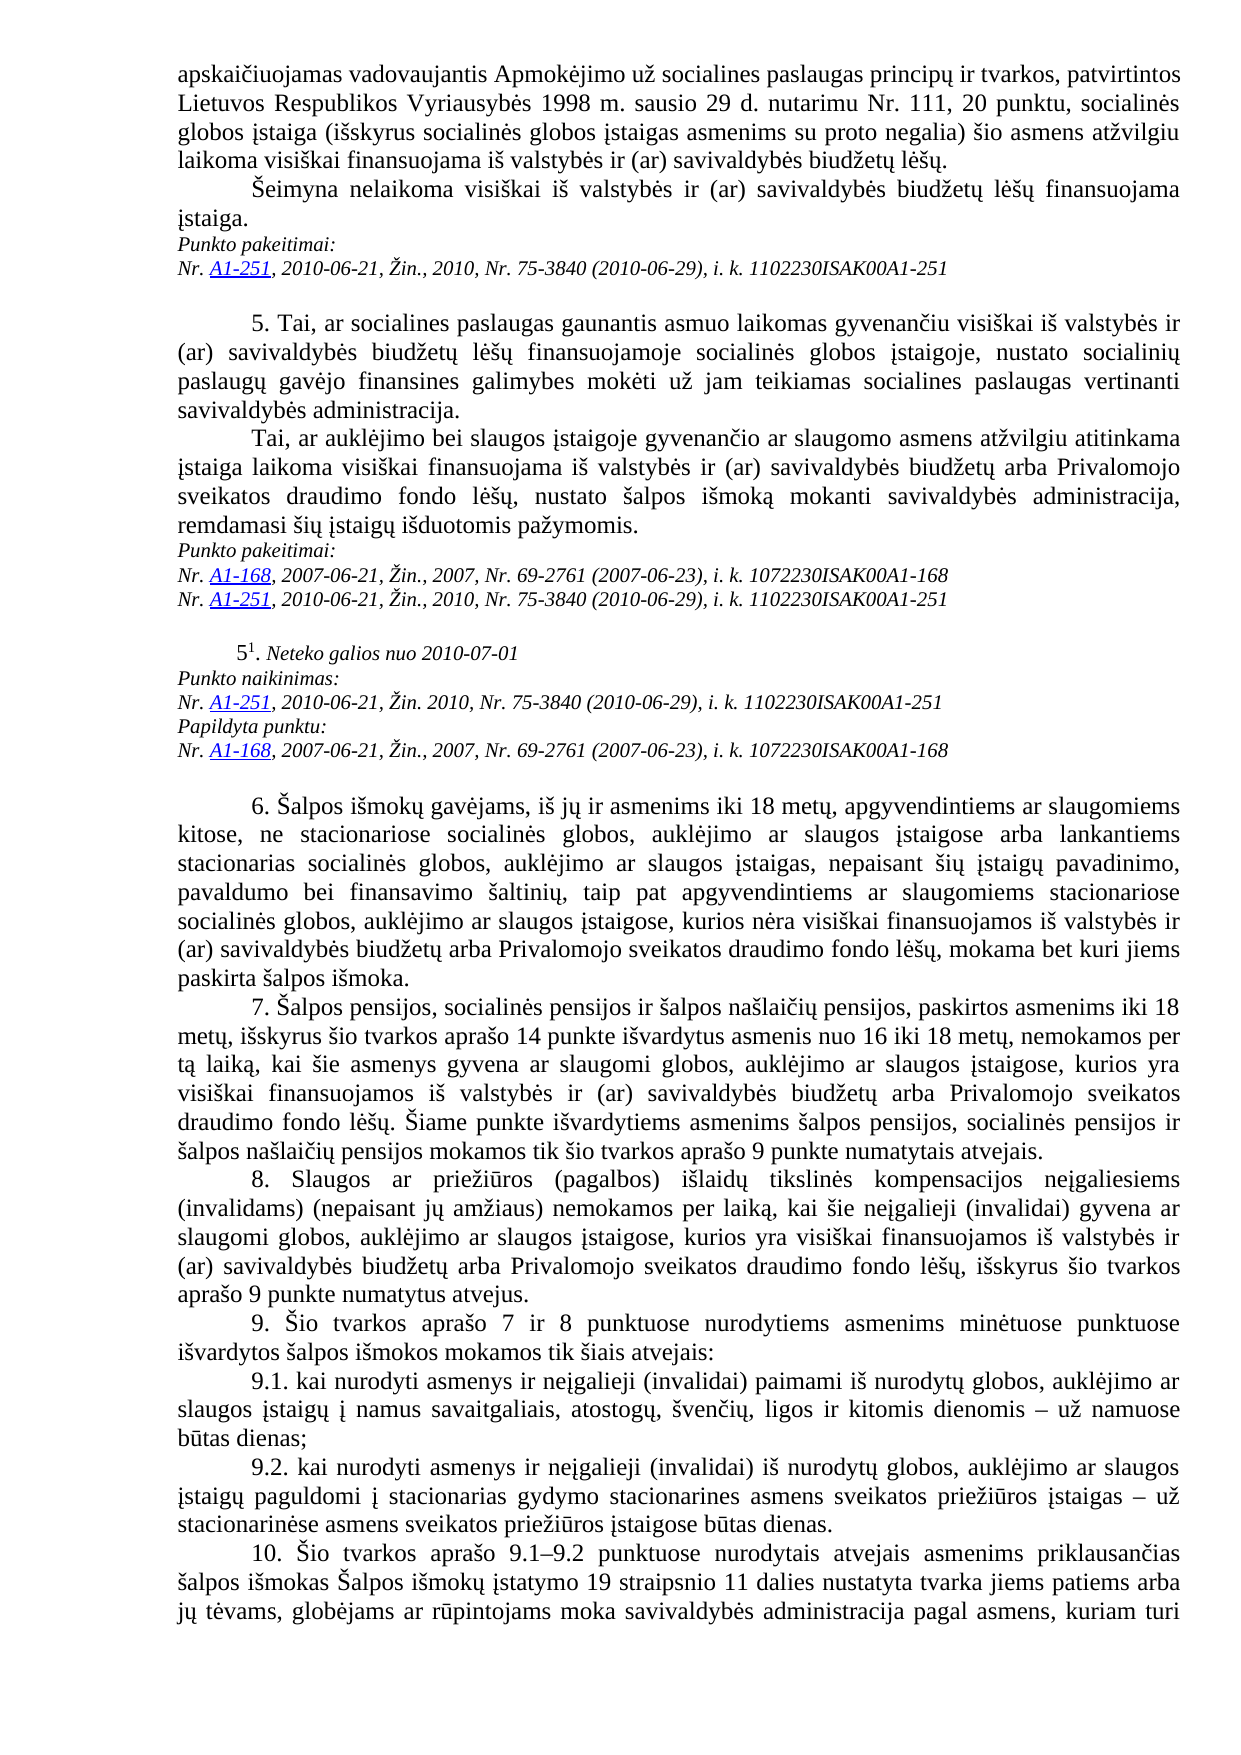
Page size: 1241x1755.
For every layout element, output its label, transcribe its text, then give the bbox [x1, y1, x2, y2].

text 8. Slaugos ar priežiūros (pagalbos) išlaidų tikslinės kompensacijos neįgaliesiems (invalidams) (nepaisant jų amžiaus) nemokamos per laiką, kai šie neįgalieji (invalidai) gyvena ar slaugomi globos, auklėjimo ar slaugos įstaigose, kurios yra visiškai finansuojamos iš valstybės ir (ar) savivaldybės biudžetų arba Privalomojo sveikatos draudimo fondo lėšų, išskyrus šio tvarkos aprašo 9 punkte numatytus atvejus. [177, 1164, 1181, 1308]
text Nr. A1-168, 2007-06-21, Žin., 2007, Nr. 69-2761 (2007-06-23), i. k. 1072230ISAK00A1-168 [177, 562, 1181, 587]
text Papildyta punktu: [177, 714, 1181, 738]
text Šeimyna nelaikoma visiškai iš valstybės ir (ar) savivaldybės biudžetų lėšų finansuojama įstaiga. [177, 174, 1181, 232]
text Nr. A1-251, 2010-06-21, Žin. 2010, Nr. 75-3840 (2010-06-29), i. k. 1102230ISAK00A1-251 [177, 690, 1181, 714]
text Nr. A1-251, 2010-06-21, Žin., 2010, Nr. 75-3840 (2010-06-29), i. k. 1102230ISAK00A1-251 [177, 256, 1181, 280]
text 10. Šio tvarkos aprašo 9.1–9.2 punktuose nurodytais atvejais asmenims priklausančias šalpos išmokas Šalpos išmokų įstatymo 19 straipsnio 11 dalies nustatyta tvarka jiems patiems arba jų tėvams, globėjams ar rūpintojams moka savivaldybės administracija pagal asmens, kuriam turi [177, 1538, 1181, 1624]
text 9. Šio tvarkos aprašo 7 ir 8 punktuose nurodytiems asmenims minėtuose punktuose išvardytos šalpos išmokos mokamos tik šiais atvejais: [177, 1308, 1181, 1366]
text 7. Šalpos pensijos, socialinės pensijos ir šalpos našlaičių pensijos, paskirtos asmenims iki 18 metų, išskyrus šio tvarkos aprašo 14 punkte išvardytus asmenis nuo 16 iki 18 metų, nemokamos per tą laiką, kai šie asmenys gyvena ar slaugomi globos, auklėjimo ar slaugos įstaigose, kurios yra visiškai finansuojamos iš valstybės ir (ar) savivaldybės biudžetų arba Privalomojo sveikatos draudimo fondo lėšų. Šiame punkte išvardytiems asmenims šalpos pensijos, socialinės pensijos ir šalpos našlaičių pensijos mokamos tik šio tvarkos aprašo 9 punkte numatytais atvejais. [177, 992, 1181, 1164]
text Punkto naikinimas: [177, 666, 1181, 690]
text 51. Neteko galios nuo 2010-07-01 [177, 639, 1181, 666]
text Punkto pakeitimai: [177, 538, 1181, 562]
text 9.2. kai nurodyti asmenys ir neįgalieji (invalidai) iš nurodytų globos, auklėjimo ar slaugos įstaigų paguldomi į stacionarias gydymo stacionarines asmens sveikatos priežiūros įstaigas – už stacionarinėse asmens sveikatos priežiūros įstaigose būtas dienas. [177, 1452, 1181, 1538]
text 6. Šalpos išmokų gavėjams, iš jų ir asmenims iki 18 metų, apgyvendintiems ar slaugomiems kitose, ne stacionariose socialinės globos, auklėjimo ar slaugos įstaigose arba lankantiems stacionarias socialinės globos, auklėjimo ar slaugos įstaigas, nepaisant šių įstaigų pavadinimo, pavaldumo bei finansavimo šaltinių, taip pat apgyvendintiems ar slaugomiems stacionariose socialinės globos, auklėjimo ar slaugos įstaigose, kurios nėra visiškai finansuojamos iš valstybės ir (ar) savivaldybės biudžetų arba Privalomojo sveikatos draudimo fondo lėšų, mokama bet kuri jiems paskirta šalpos išmoka. [177, 791, 1181, 992]
text Nr. A1-168, 2007-06-21, Žin., 2007, Nr. 69-2761 (2007-06-23), i. k. 1072230ISAK00A1-168 [177, 738, 1181, 762]
text Nr. A1-251, 2010-06-21, Žin., 2010, Nr. 75-3840 (2010-06-29), i. k. 1102230ISAK00A1-251 [177, 587, 1181, 611]
text Tai, ar auklėjimo bei slaugos įstaigoje gyvenančio ar slaugomo asmens atžvilgiu atitinkama įstaiga laikoma visiškai finansuojama iš valstybės ir (ar) savivaldybės biudžetų arba Privalomojo sveikatos draudimo fondo lėšų, nustato šalpos išmoką mokanti savivaldybės administracija, remdamasi šių įstaigų išduotomis pažymomis. [177, 423, 1181, 538]
text 9.1. kai nurodyti asmenys ir neįgalieji (invalidai) paimami iš nurodytų globos, auklėjimo ar slaugos įstaigų į namus savaitgaliais, atostogų, švenčių, ligos ir kitomis dienomis – už namuose būtas dienas; [177, 1366, 1181, 1452]
text 5. Tai, ar socialines paslaugas gaunantis asmuo laikomas gyvenančiu visiškai iš valstybės ir (ar) savivaldybės biudžetų lėšų finansuojamoje socialinės globos įstaigoje, nustato socialinių paslaugų gavėjo finansines galimybes mokėti už jam teikiamas socialines paslaugas vertinanti savivaldybės administracija. [177, 308, 1181, 423]
text apskaičiuojamas vadovaujantis Apmokėjimo už socialines paslaugas principų ir tvarkos, patvirtintos Lietuvos Respublikos Vyriausybės 1998 m. sausio 29 d. nutarimu Nr. 111, 20 punktu, socialinės globos įstaiga (išskyrus socialinės globos įstaigas asmenims su proto negalia) šio asmens atžvilgiu laikoma visiškai finansuojama iš valstybės ir (ar) savivaldybės biudžetų lėšų. [177, 59, 1181, 174]
text Punkto pakeitimai: [177, 232, 1181, 256]
